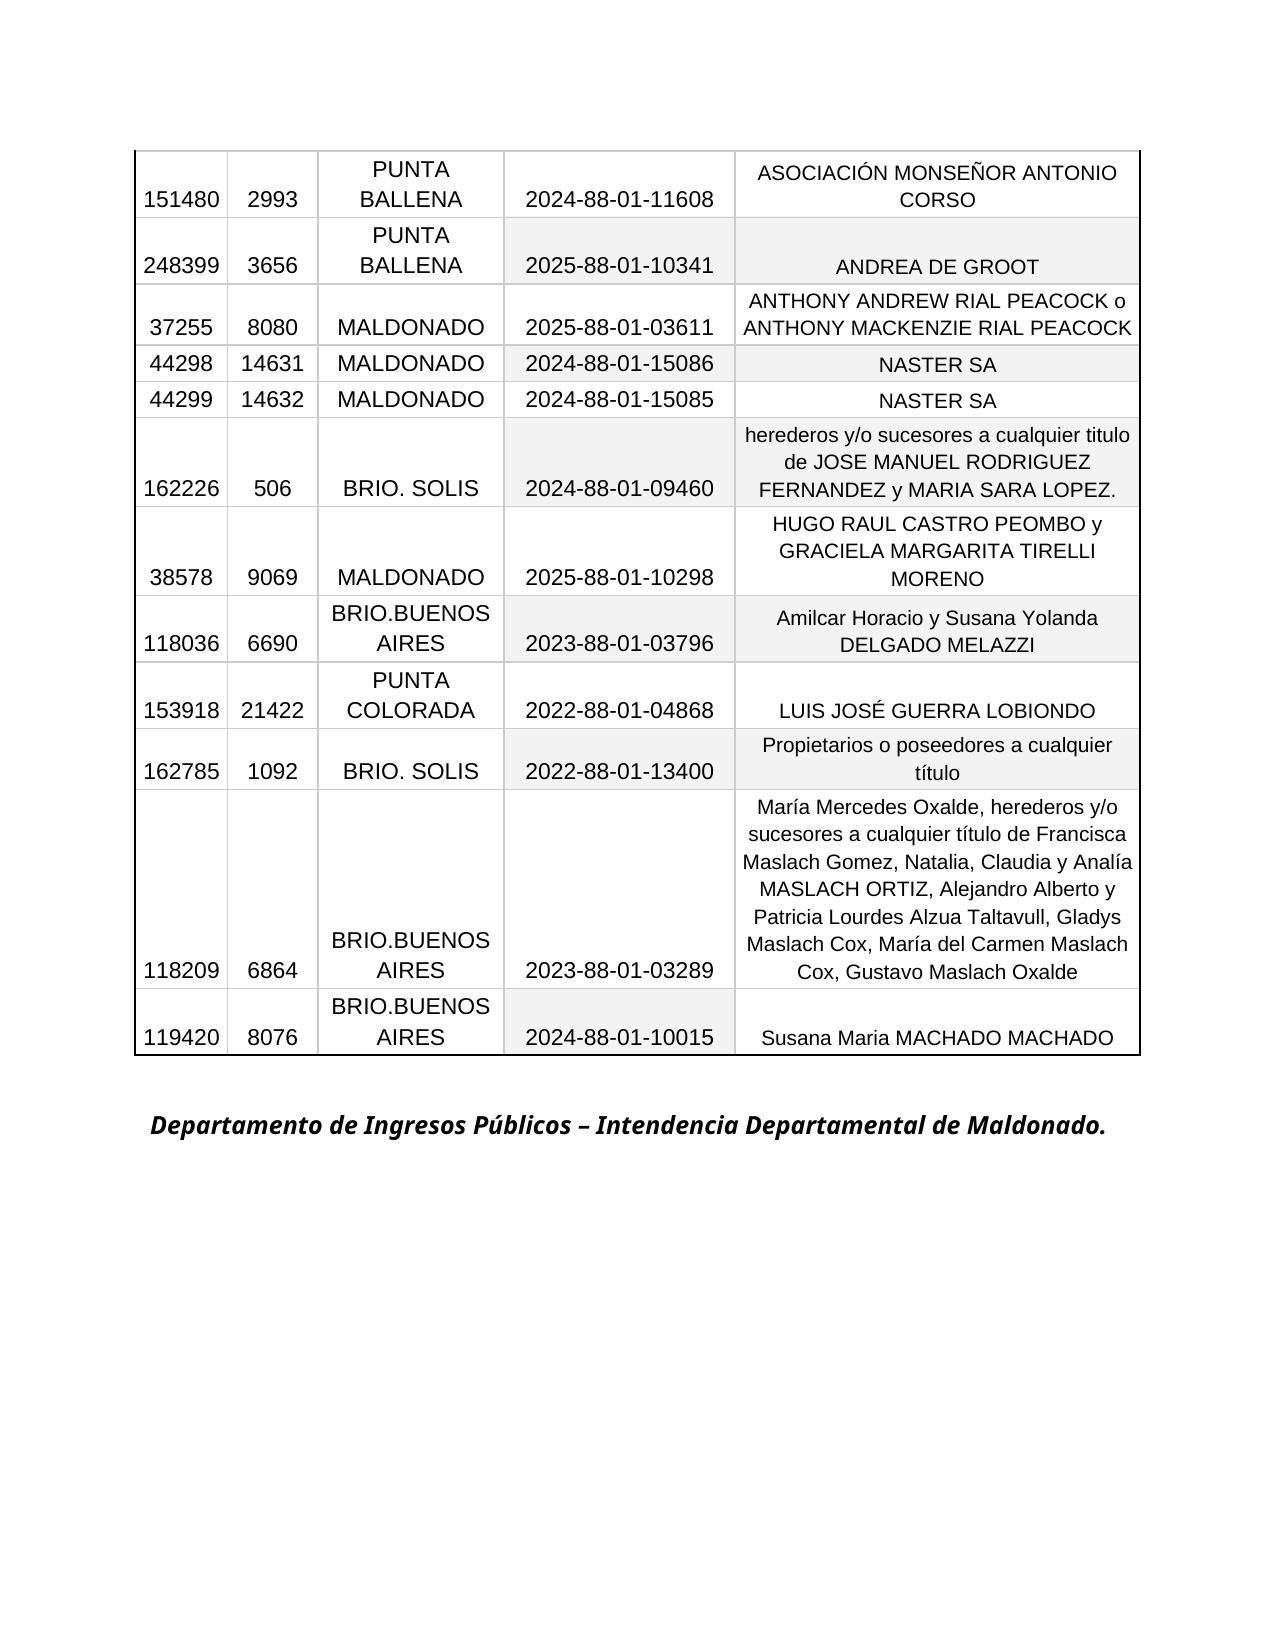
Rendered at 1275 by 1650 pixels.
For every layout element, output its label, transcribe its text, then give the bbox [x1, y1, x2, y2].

text Departamento de Ingresos Públicos – Intendencia Departamental de Maldonado. [150, 1108, 1125, 1142]
table_cell Amilcar Horacio y Susana Yolanda DELGADO MELAZZI [736, 596, 1139, 661]
table_cell ANTHONY ANDREW RIAL PEACOCK o ANTHONY MACKENZIE RIAL PEACOCK [736, 285, 1139, 344]
table_cell 2993 [228, 152, 317, 216]
table_cell 3656 [228, 218, 317, 283]
table_cell 37255 [136, 285, 227, 344]
table_cell MALDONADO [319, 382, 503, 417]
table_cell BRIO. SOLIS [319, 418, 503, 506]
table_cell NASTER SA [736, 382, 1139, 417]
table_cell BRIO.BUENOS AIRES [319, 989, 503, 1054]
table_cell 6690 [228, 596, 317, 661]
table_cell 44299 [136, 382, 227, 417]
table_cell María Mercedes Oxalde, herederos y/o sucesores a cualquier título de Francisca Maslach Gomez, Natalia, Claudia y Analía MASLACH ORTIZ, Alejandro Alberto y Patricia Lourdes Alzua Taltavull, Gladys Maslach Cox, María del Carmen Maslach Cox, Gustavo Maslach Oxalde [736, 790, 1139, 988]
table_cell 153918 [136, 663, 227, 727]
table_cell 9069 [228, 507, 317, 594]
table_cell PUNTA COLORADA [319, 663, 503, 727]
table_cell PUNTA BALLENA [319, 152, 503, 216]
table_cell 162226 [136, 418, 227, 506]
table_cell 118209 [136, 790, 227, 988]
table_cell 2025-88-01-10341 [505, 218, 734, 283]
table_cell 2024-88-01-09460 [505, 418, 734, 506]
table_cell 38578 [136, 507, 227, 594]
table_cell MALDONADO [319, 507, 503, 594]
table_cell 1092 [228, 729, 317, 789]
table_cell 14631 [228, 346, 317, 381]
table_cell BRIO. SOLIS [319, 729, 503, 789]
table_cell MALDONADO [319, 285, 503, 344]
table_cell 2024-88-01-15085 [505, 382, 734, 417]
table_cell 2024-88-01-11608 [505, 152, 734, 216]
table_cell MALDONADO [319, 346, 503, 381]
table_cell 2025-88-01-10298 [505, 507, 734, 594]
table_cell 119420 [136, 989, 227, 1054]
table_cell Susana Maria MACHADO MACHADO [736, 989, 1139, 1054]
table_cell ASOCIACIÓN MONSEÑOR ANTONIO CORSO [736, 152, 1139, 216]
table_cell 506 [228, 418, 317, 506]
table_cell 2025-88-01-03611 [505, 285, 734, 344]
table_cell BRIO.BUENOS AIRES [319, 790, 503, 988]
table_cell ANDREA DE GROOT [736, 218, 1139, 283]
table_cell 2022-88-01-04868 [505, 663, 734, 727]
table_cell 2023-88-01-03289 [505, 790, 734, 988]
table_cell 2024-88-01-15086 [505, 346, 734, 381]
table_cell 21422 [228, 663, 317, 727]
table_cell 2023-88-01-03796 [505, 596, 734, 661]
table_cell 44298 [136, 346, 227, 381]
table_cell 8076 [228, 989, 317, 1054]
table_cell 8080 [228, 285, 317, 344]
table_cell 248399 [136, 218, 227, 283]
table_cell 14632 [228, 382, 317, 417]
table_cell PUNTA BALLENA [319, 218, 503, 283]
table_cell herederos y/o sucesores a cualquier titulo de JOSE MANUEL RODRIGUEZ FERNANDEZ y MARIA SARA LOPEZ. [736, 418, 1139, 506]
table_cell Propietarios o poseedores a cualquier título [736, 729, 1139, 789]
table_cell 2022-88-01-13400 [505, 729, 734, 789]
table_cell 118036 [136, 596, 227, 661]
table_cell 162785 [136, 729, 227, 789]
table_cell 151480 [136, 152, 227, 216]
table_cell 2024-88-01-10015 [505, 989, 734, 1054]
table_cell 6864 [228, 790, 317, 988]
table_cell LUIS JOSÉ GUERRA LOBIONDO [736, 663, 1139, 727]
table_cell BRIO.BUENOS AIRES [319, 596, 503, 661]
table_cell NASTER SA [736, 346, 1139, 381]
table_cell HUGO RAUL CASTRO PEOMBO y GRACIELA MARGARITA TIRELLI MORENO [736, 507, 1139, 594]
